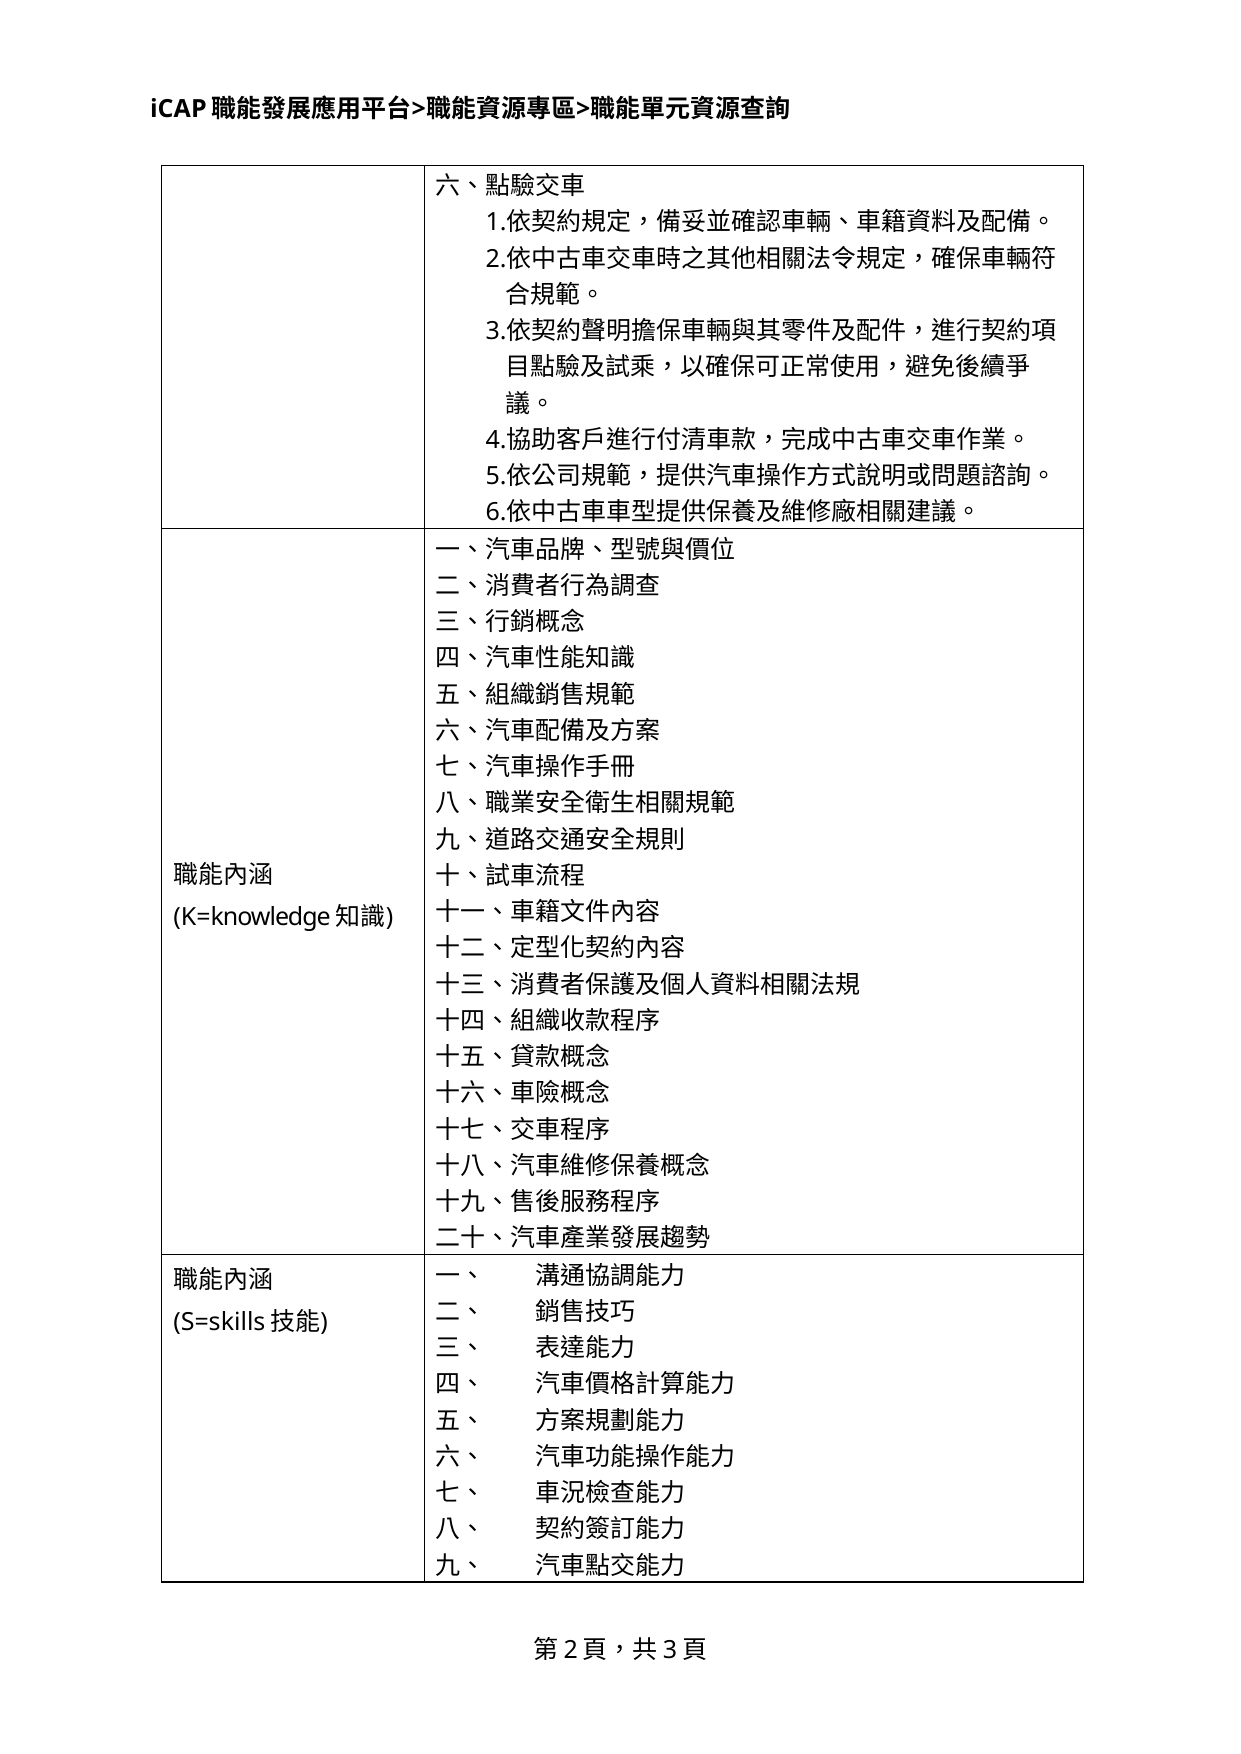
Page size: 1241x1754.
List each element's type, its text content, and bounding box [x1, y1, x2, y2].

table_cell [162, 166, 424, 528]
table_cell 六、點驗交車 1.依契約規定，備妥並確認車輛、車籍資料及配備。 2.依中古車交車時之其他相關法令規定，確保車輛符合規範。 3.依契約聲明擔保車輛與其零件及配件，進行契約項目點驗及試乘，以確保可正常使用，避免後續爭議。 4.協助客戶進行付清車款，完成中古車交車作業。 5.依公司規範，提供汽車操作方式說明或問題諮詢。 6.依中古車車型提供保養及維修廠相關建議。 [425, 166, 1083, 528]
table_cell 職能內涵 (S=skills技能) [162, 1255, 424, 1581]
table_cell 職能內涵 (K=knowledge知識) [162, 529, 424, 1254]
table_cell 溝通協調能力 銷售技巧 表達能力 汽車價格計算能力 方案規劃能力 汽車功能操作能力 車況檢查能力 契約簽訂能力 汽車點交能力 資料蒐集及分析能力 客戶開發能力 [425, 1255, 1083, 1581]
table_cell 一、汽車品牌、型號與價位 二、消費者行為調查 三、行銷概念 四、汽車性能知識 五、組織銷售規範 六、汽車配備及方案 七、汽車操作手冊 八、職業安全衛生相關規範 九、道路交通安全規則 十、試車流程 十一、車籍文件內容 十二、定型化契約內容 十三、消費者保護及個人資料相關法規 十四、組織收款程序 十五、貸款概念 十六、車險概念 十七、交車程序 十八、汽車維修保養概念 十九、售後服務程序 二十、汽車產業發展趨勢 [425, 529, 1083, 1254]
